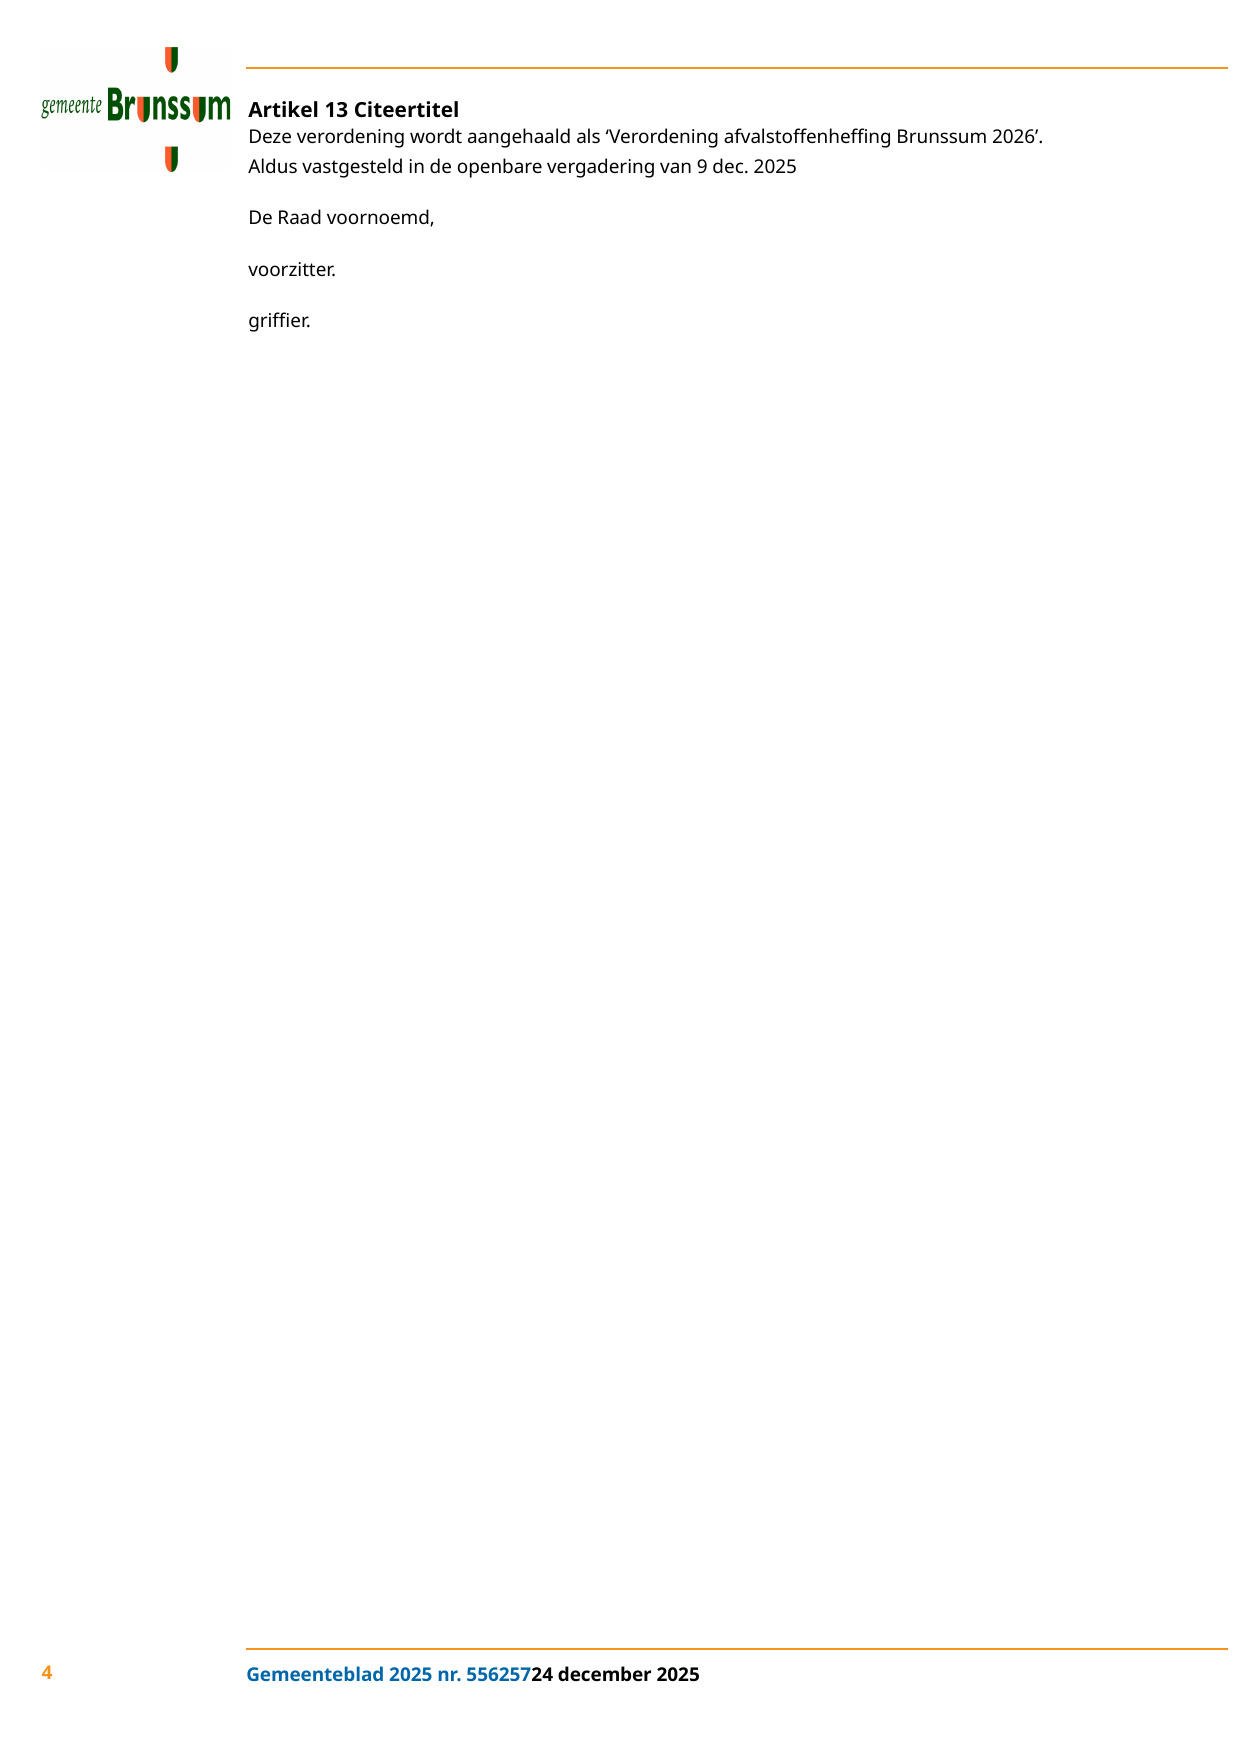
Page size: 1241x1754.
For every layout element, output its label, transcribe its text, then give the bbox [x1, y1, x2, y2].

text voorzitter. [248, 256, 1152, 281]
text Artikel 13 Citeertitel [248, 95, 1152, 123]
text Deze verordening wordt aangehaald als ‘Verordening afvalstoffenheffing Brunssum 2026’. [248, 123, 1152, 149]
text Aldus vastgesteld in de openbare vergadering van 9 dec. 2025 [248, 153, 1152, 178]
text griffier. [248, 307, 1152, 333]
picture [41, 47, 231, 172]
text De Raad voornoemd, [248, 204, 1152, 230]
